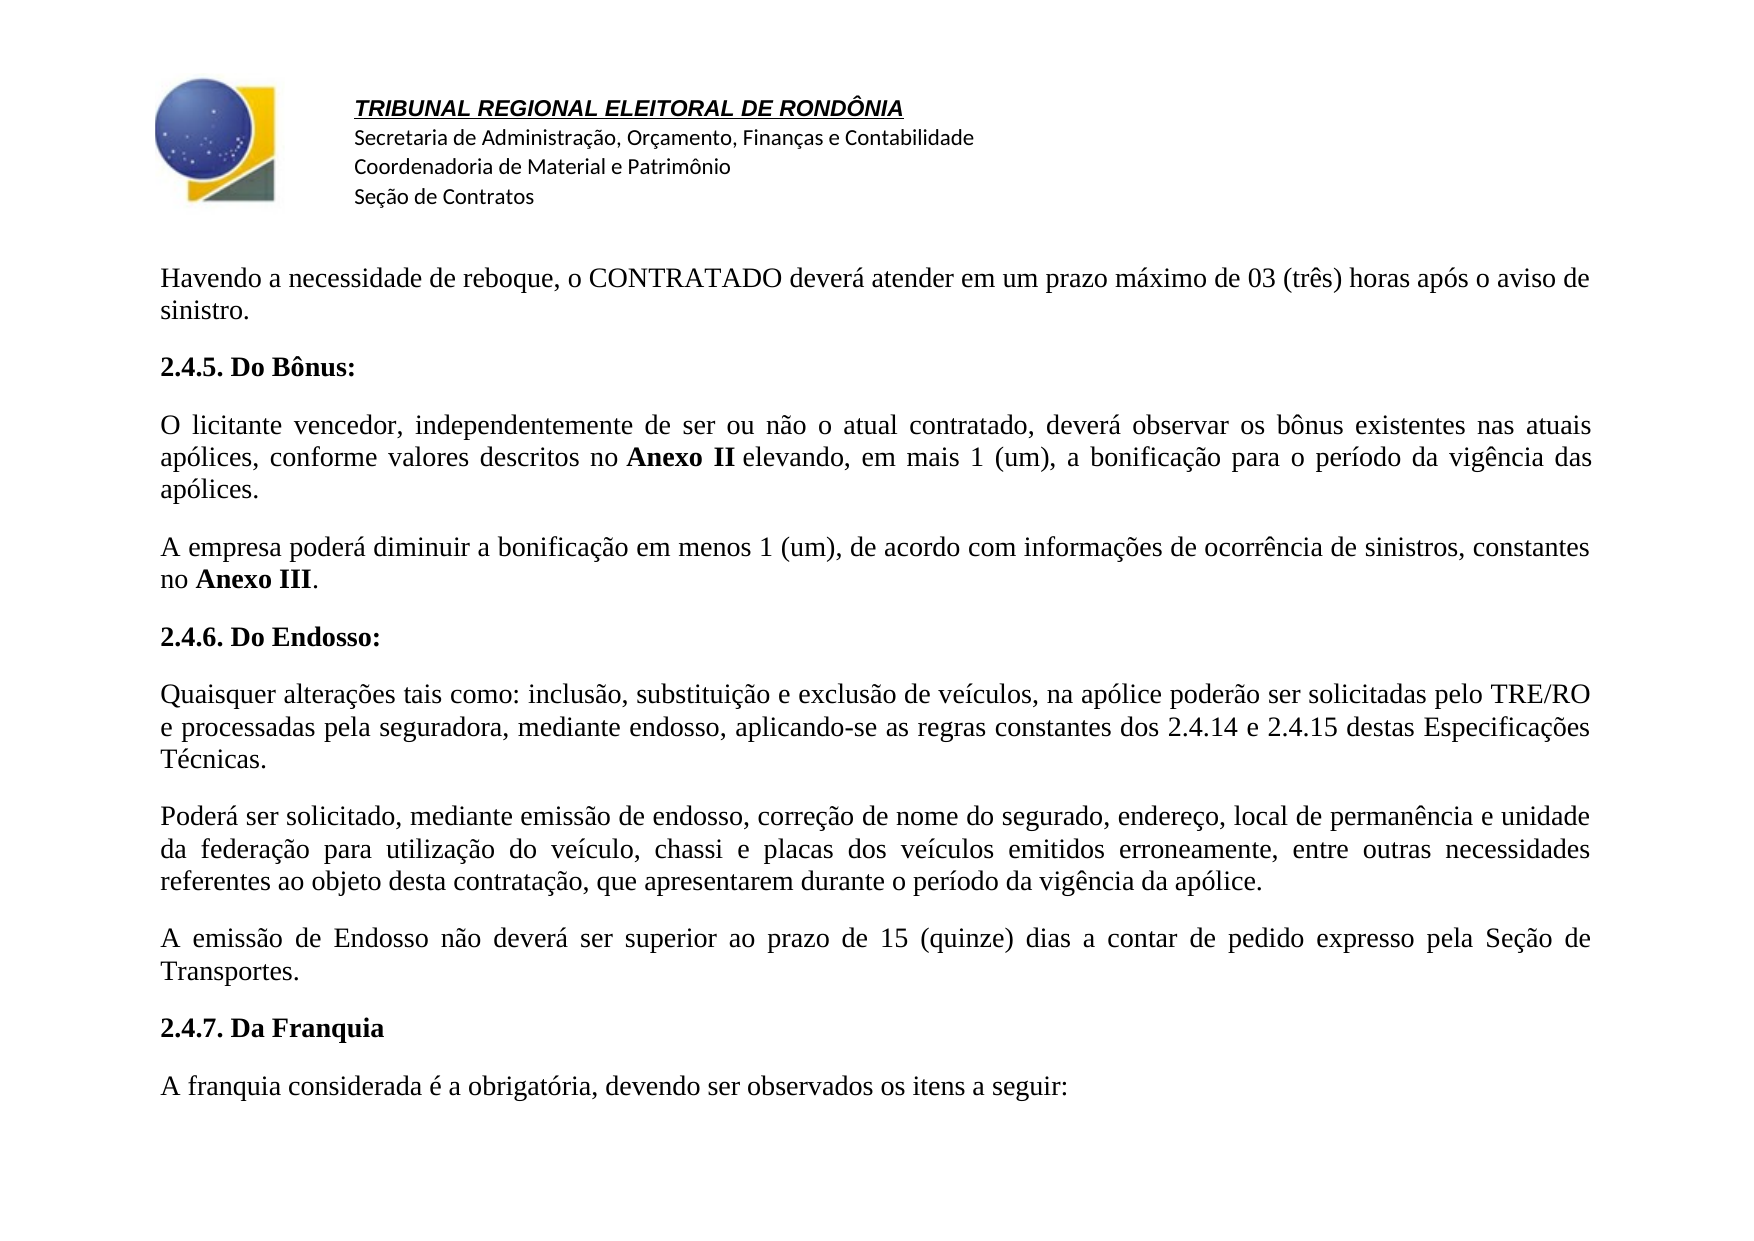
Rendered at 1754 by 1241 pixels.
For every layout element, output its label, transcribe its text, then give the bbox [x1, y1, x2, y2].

text Quaisquer alterações tais como: inclusão, substituição e exclusão de veículos, na apólice poderão ser solicitadas pelo TRE/RO e processadas pela seguradora, mediante endosso, aplicando-se as regras constantes dos 2.4.14 e 2.4.15 destas Especificações Técnicas. [160, 677, 1594, 774]
text O licitante vencedor, independentemente de ser ou não o atual contratado, deverá observar os bônus existentes nas atuais apólices, conforme valores descritos no Anexo II elevando, em mais 1 (um), a bonificação para o período da vigência das apólices. [160, 408, 1594, 505]
text A franquia considerada é a obrigatória, devendo ser observados os itens a seguir: [160, 1069, 1594, 1101]
text 2.4.5. Do Bônus: [160, 350, 1594, 383]
text Havendo a necessidade de reboque, o CONTRATADO deverá atender em um prazo máximo de 03 (três) horas após o aviso de sinistro. [160, 261, 1594, 325]
text A empresa poderá diminuir a bonificação em menos 1 (um), de acordo com informações de ocorrência de sinistros, constantes no Anexo III. [160, 530, 1594, 595]
text Poderá ser solicitado, mediante emissão de endosso, correção de nome do segurado, endereço, local de permanência e unidade da federação para utilização do veículo, chassi e placas dos veículos emitidos erroneamente, entre outras necessidades referentes ao objeto desta contratação, que apresentarem durante o período da vigência da apólice. [160, 799, 1594, 897]
text 2.4.7. Da Franquia [160, 1011, 1594, 1044]
text A emissão de Endosso não deverá ser superior ao prazo de 15 (quinze) dias a contar de pedido expresso pela Seção de Transportes. [160, 922, 1594, 986]
text 2.4.6. Do Endosso: [160, 620, 1594, 652]
